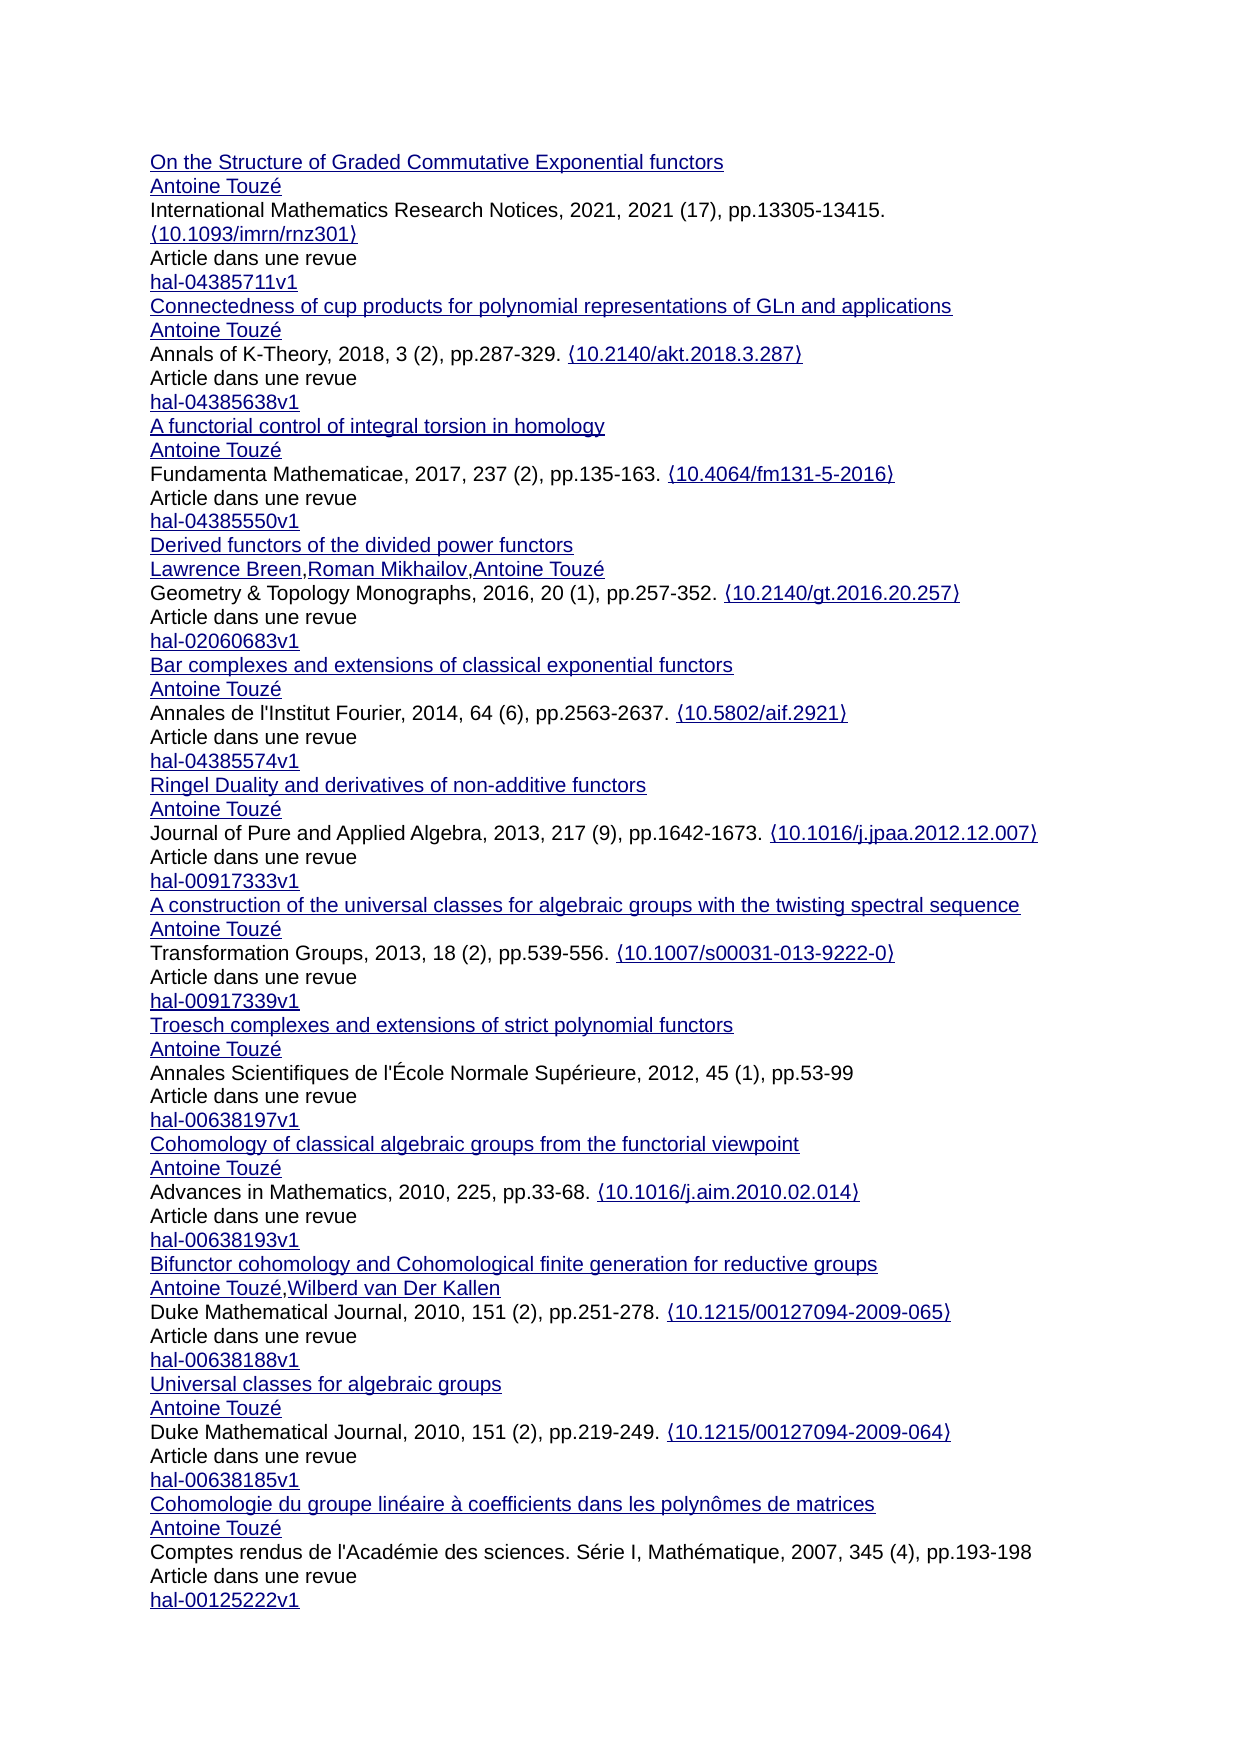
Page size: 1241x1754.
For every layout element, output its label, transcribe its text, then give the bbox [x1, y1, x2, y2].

table_cell Bifunctor cohomology and Cohomological finite generation for reductive groups Antoine Touzé,Wilberd van Der Kallen Duke Mathematical Journal, 2010, 151 (2), pp.251-278. ⟨10.1215/00127094-2009-065⟩ Article dans une revue hal-00638188v1 [150, 1252, 1090, 1372]
table_cell Bar complexes and extensions of classical exponential functors Antoine Touzé Annales de l'Institut Fourier, 2014, 64 (6), pp.2563-2637. ⟨10.5802/aif.2921⟩ Article dans une revue hal-04385574v1 [150, 653, 1090, 773]
table_cell Universal classes for algebraic groups Antoine Touzé Duke Mathematical Journal, 2010, 151 (2), pp.219-249. ⟨10.1215/00127094-2009-064⟩ Article dans une revue hal-00638185v1 [150, 1372, 1090, 1492]
table_cell A functorial control of integral torsion in homology Antoine Touzé Fundamenta Mathematicae, 2017, 237 (2), pp.135-163. ⟨10.4064/fm131-5-2016⟩ Article dans une revue hal-04385550v1 [150, 414, 1090, 533]
table_cell Derived functors of the divided power functors Lawrence Breen,Roman Mikhailov,Antoine Touzé Geometry & Topology Monographs, 2016, 20 (1), pp.257-352. ⟨10.2140/gt.2016.20.257⟩ Article dans une revue hal-02060683v1 [150, 533, 1090, 653]
table_cell Connectedness of cup products for polynomial representations of GLn and applications Antoine Touzé Annals of K-Theory, 2018, 3 (2), pp.287-329. ⟨10.2140/akt.2018.3.287⟩ Article dans une revue hal-04385638v1 [150, 294, 1090, 413]
table_cell On the Structure of Graded Commutative Exponential functors Antoine Touzé International Mathematics Research Notices, 2021, 2021 (17), pp.13305-13415. ⟨10.1093/imrn/rnz301⟩ Article dans une revue hal-04385711v1 [150, 150, 1090, 294]
table_cell A construction of the universal classes for algebraic groups with the twisting spectral sequence Antoine Touzé Transformation Groups, 2013, 18 (2), pp.539-556. ⟨10.1007/s00031-013-9222-0⟩ Article dans une revue hal-00917339v1 [150, 893, 1090, 1012]
table_cell Cohomologie du groupe linéaire à coefficients dans les polynômes de matrices Antoine Touzé Comptes rendus de l'Académie des sciences. Série I, Mathématique, 2007, 345 (4), pp.193-198 Article dans une revue hal-00125222v1 [150, 1492, 1090, 1611]
table_cell Troesch complexes and extensions of strict polynomial functors Antoine Touzé Annales Scientifiques de l'École Normale Supérieure, 2012, 45 (1), pp.53-99 Article dans une revue hal-00638197v1 [150, 1013, 1090, 1132]
table_cell Ringel Duality and derivatives of non-additive functors Antoine Touzé Journal of Pure and Applied Algebra, 2013, 217 (9), pp.1642-1673. ⟨10.1016/j.jpaa.2012.12.007⟩ Article dans une revue hal-00917333v1 [150, 773, 1090, 893]
table_cell Cohomology of classical algebraic groups from the functorial viewpoint Antoine Touzé Advances in Mathematics, 2010, 225, pp.33-68. ⟨10.1016/j.aim.2010.02.014⟩ Article dans une revue hal-00638193v1 [150, 1132, 1090, 1252]
